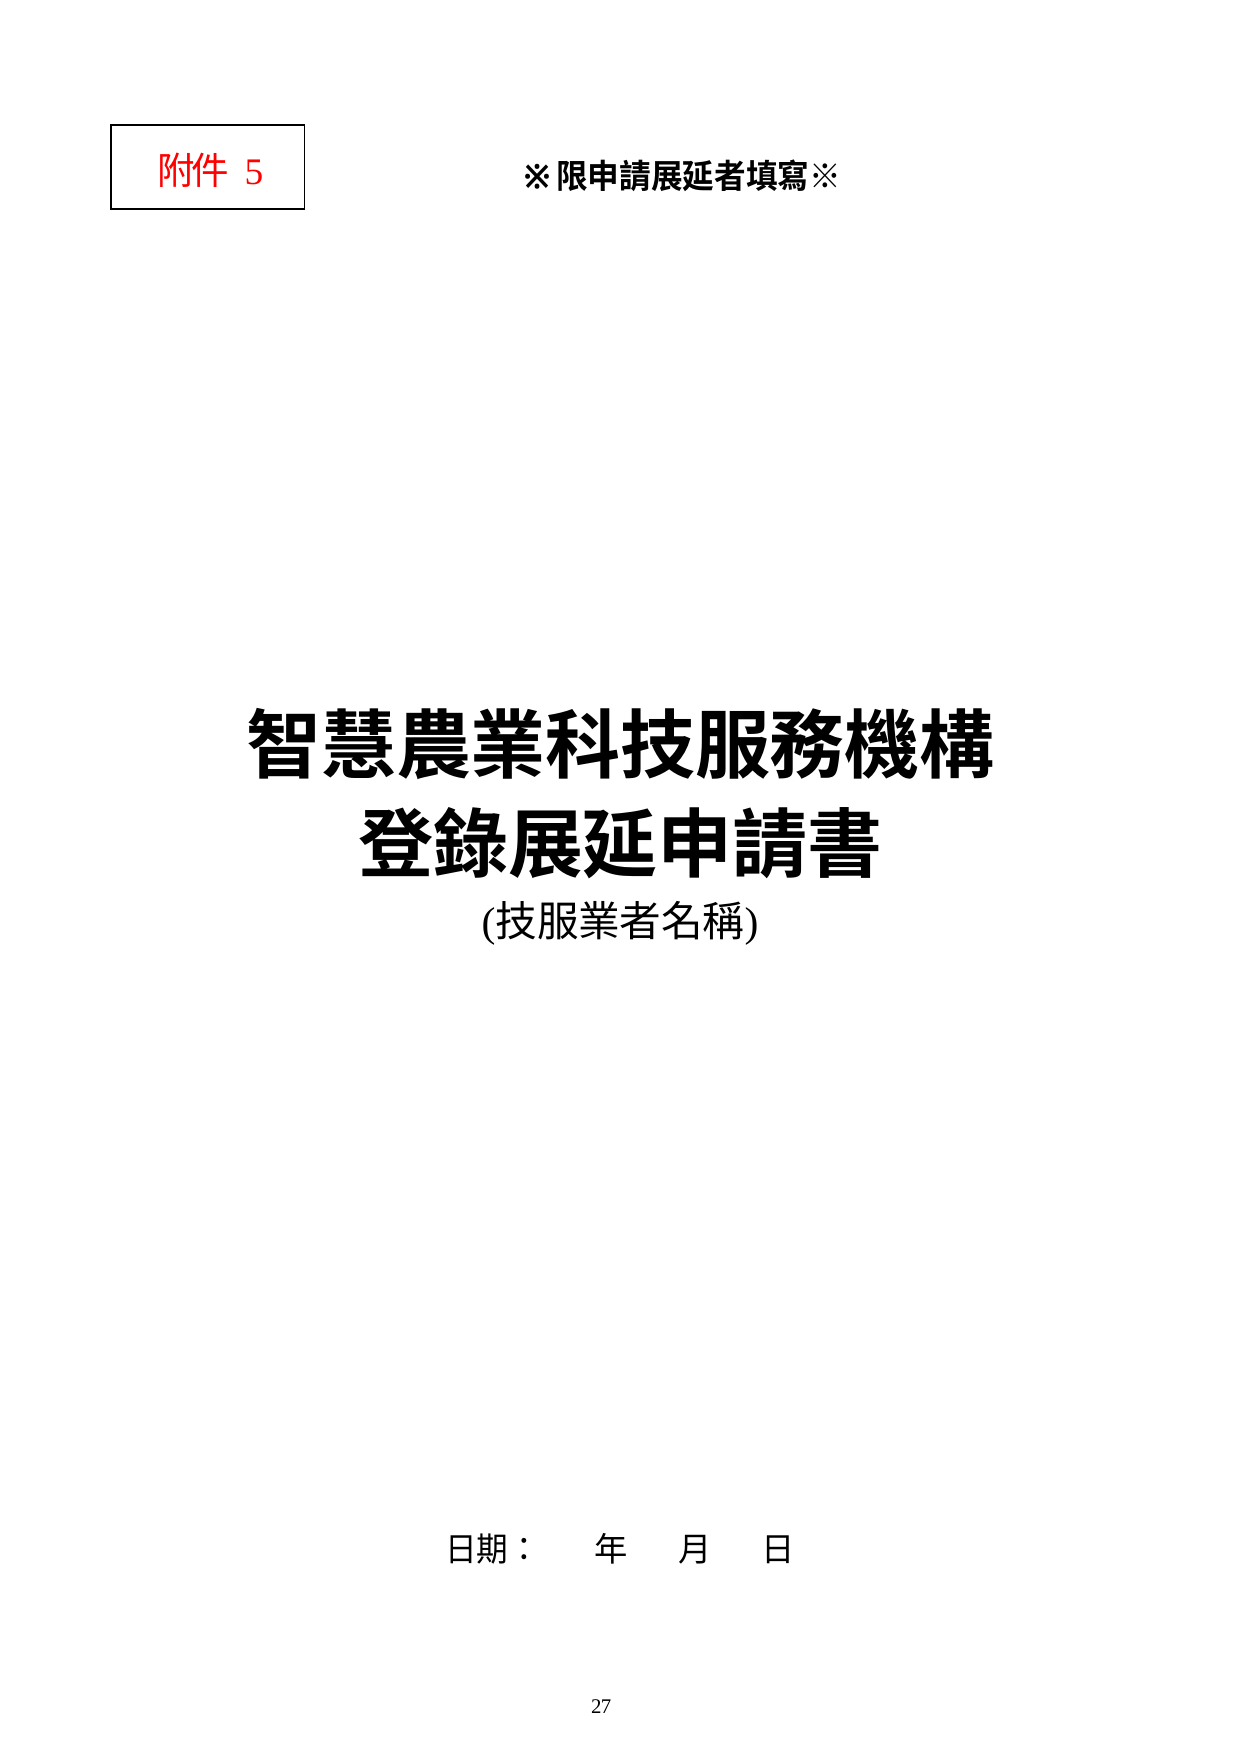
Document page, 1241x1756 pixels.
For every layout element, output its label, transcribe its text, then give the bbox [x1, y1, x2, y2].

text [112, 126, 304, 208]
subtitle (技服業者名稱) [124, 893, 1116, 947]
subtitle 智慧農業科技服務機構登錄展延申請書 [244, 693, 996, 893]
text 日期： 年 月 日 [47, 1523, 1193, 1572]
text ※限申請展延者填寫※ [518, 149, 1193, 198]
text 附件 5 [157, 141, 304, 195]
